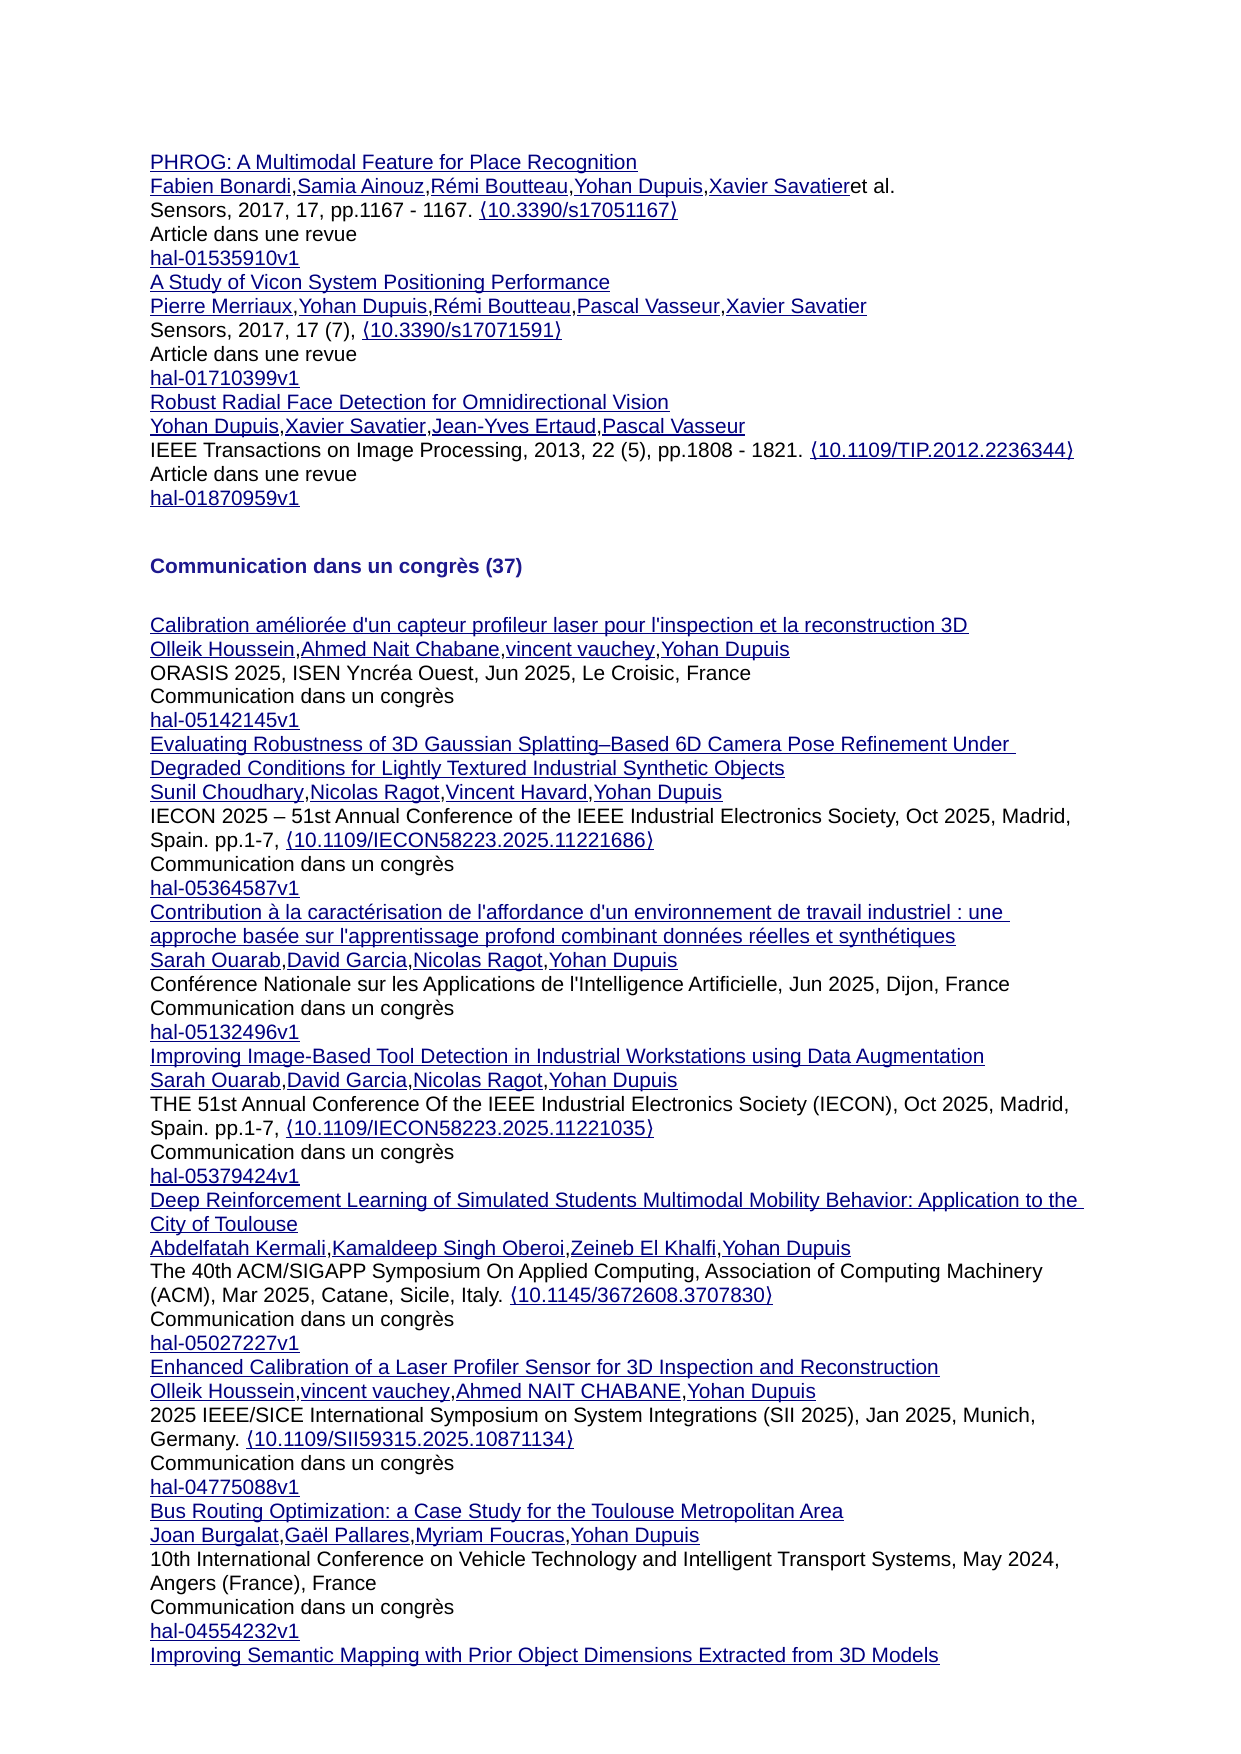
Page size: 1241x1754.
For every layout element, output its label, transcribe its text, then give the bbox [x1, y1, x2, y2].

table_cell Deep Reinforcement Learning of Simulated Students Multimodal Mobility Behavior: Application to the City of Toulouse Abdelfatah Kermali,Kamaldeep Singh Oberoi,Zeineb El Khalfi,Yohan Dupuis The 40th ACM/SIGAPP Symposium On Applied Computing, Association of Computing Machinery (ACM), Mar 2025, Catane, Sicile, Italy. ⟨10.1145/3672608.3707830⟩ Communication dans un congrès hal-05027227v1 [150, 1188, 1090, 1355]
subtitle Communication dans un congrès (37) [150, 554, 1090, 578]
table_cell Improving Image-Based Tool Detection in Industrial Workstations using Data Augmentation Sarah Ouarab,David Garcia,Nicolas Ragot,Yohan Dupuis THE 51st Annual Conference Of the IEEE Industrial Electronics Society (IECON), Oct 2025, Madrid, Spain. pp.1-7, ⟨10.1109/IECON58223.2025.11221035⟩ Communication dans un congrès hal-05379424v1 [150, 1044, 1090, 1187]
table_cell Evaluating Robustness of 3D Gaussian Splatting–Based 6D Camera Pose Refinement Under Degraded Conditions for Lightly Textured Industrial Synthetic Objects Sunil Choudhary,Nicolas Ragot,Vincent Havard,Yohan Dupuis IECON 2025 – 51st Annual Conference of the IEEE Industrial Electronics Society, Oct 2025, Madrid, Spain. pp.1-7, ⟨10.1109/IECON58223.2025.11221686⟩ Communication dans un congrès hal-05364587v1 [150, 732, 1090, 900]
table_cell Bus Routing Optimization: a Case Study for the Toulouse Metropolitan Area Joan Burgalat,Gaël Pallares,Myriam Foucras,Yohan Dupuis 10th International Conference on Vehicle Technology and Intelligent Transport Systems, May 2024, Angers (France), France Communication dans un congrès hal-04554232v1 [150, 1499, 1090, 1643]
table_cell PHROG: A Multimodal Feature for Place Recognition Fabien Bonardi,Samia Ainouz,Rémi Boutteau,Yohan Dupuis,Xavier Savatieret al. Sensors, 2017, 17, pp.1167 - 1167. ⟨10.3390/s17051167⟩ Article dans une revue hal-01535910v1 [150, 150, 1090, 270]
table_cell Robust Radial Face Detection for Omnidirectional Vision Yohan Dupuis,Xavier Savatier,Jean-Yves Ertaud,Pascal Vasseur IEEE Transactions on Image Processing, 2013, 22 (5), pp.1808 - 1821. ⟨10.1109/TIP.2012.2236344⟩ Article dans une revue hal-01870959v1 [150, 390, 1090, 509]
table_cell Improving Semantic Mapping with Prior Object Dimensions Extracted from 3D Models [150, 1643, 1090, 1667]
table_cell Enhanced Calibration of a Laser Profiler Sensor for 3D Inspection and Reconstruction Olleik Houssein,vincent vauchey,Ahmed NAIT CHABANE,Yohan Dupuis 2025 IEEE/SICE International Symposium on System Integrations (SII 2025), Jan 2025, Munich, Germany. ⟨10.1109/SII59315.2025.10871134⟩ Communication dans un congrès hal-04775088v1 [150, 1355, 1090, 1499]
table_cell Contribution à la caractérisation de l'affordance d'un environnement de travail industriel : une approche basée sur l'apprentissage profond combinant données réelles et synthétiques Sarah Ouarab,David Garcia,Nicolas Ragot,Yohan Dupuis Conférence Nationale sur les Applications de l'Intelligence Artificielle, Jun 2025, Dijon, France Communication dans un congrès hal-05132496v1 [150, 900, 1090, 1044]
table_header Calibration améliorée d'un capteur profileur laser pour l'inspection et la reconstruction 3D Olleik Houssein,Ahmed Nait Chabane,vincent vauchey,Yohan Dupuis ORASIS 2025, ISEN Yncréa Ouest, Jun 2025, Le Croisic, France Communication dans un congrès hal-05142145v1 [150, 613, 1090, 732]
table_cell A Study of Vicon System Positioning Performance Pierre Merriaux,Yohan Dupuis,Rémi Boutteau,Pascal Vasseur,Xavier Savatier Sensors, 2017, 17 (7), ⟨10.3390/s17071591⟩ Article dans une revue hal-01710399v1 [150, 270, 1090, 389]
